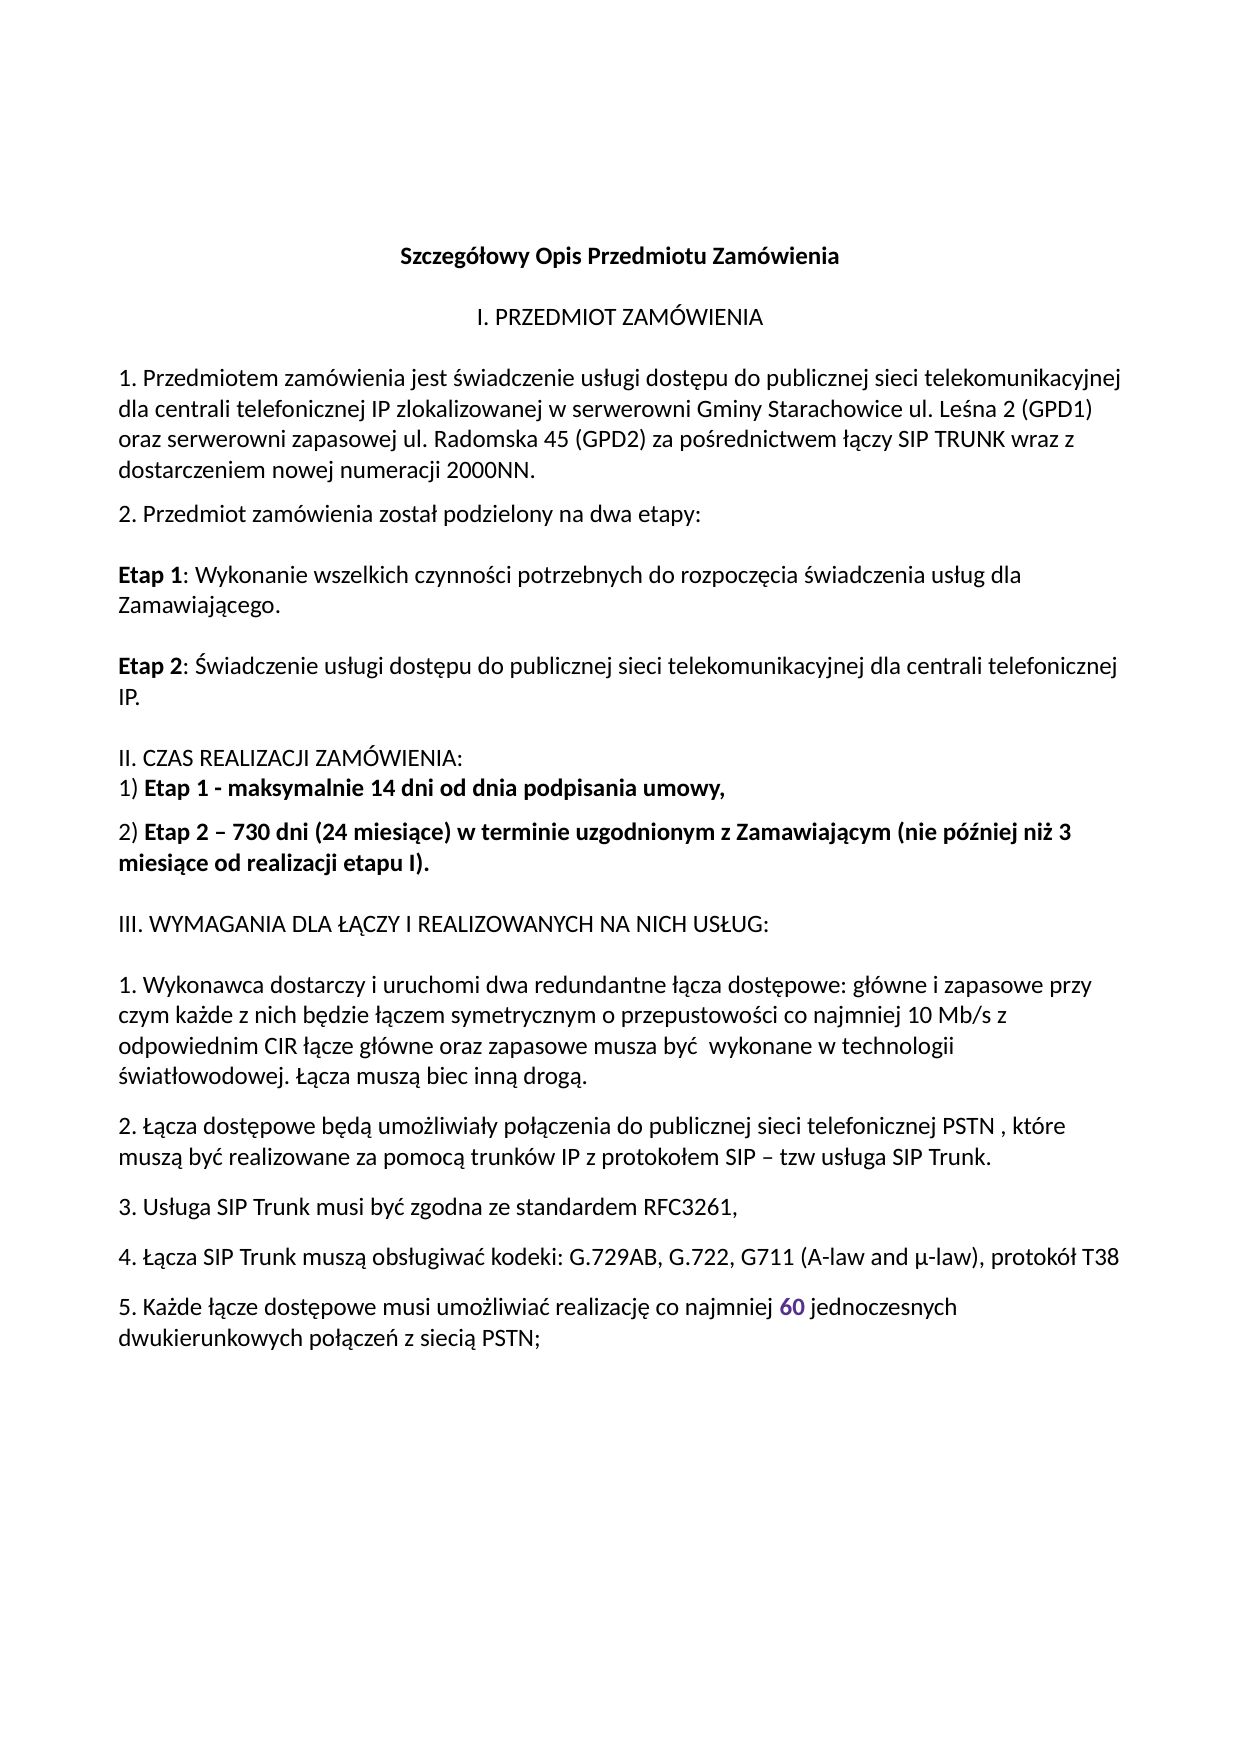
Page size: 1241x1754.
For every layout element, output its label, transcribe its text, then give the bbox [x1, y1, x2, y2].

text 2. Łącza dostępowe będą umożliwiały połączenia do publicznej sieci telefonicznej PSTN , które muszą być realizowane za pomocą trunków IP z protokołem SIP – tzw usługa SIP Trunk. [118, 1111, 1122, 1172]
text 2. Przedmiot zamówienia został podzielony na dwa etapy: [118, 498, 1122, 528]
text 5. Każde łącze dostępowe musi umożliwiać realizację co najmniej 60 jednoczesnych dwukierunkowych połączeń z siecią PSTN; [118, 1291, 1122, 1352]
text 3. Usługa SIP Trunk musi być zgodna ze standardem RFC3261, [118, 1191, 1122, 1222]
text 1) Etap 1 - maksymalnie 14 dni od dnia podpisania umowy, [118, 772, 1122, 803]
text 1. Wykonawca dostarczy i uruchomi dwa redundantne łącza dostępowe: główne i zapasowe przy czym każde z nich będzie łączem symetrycznym o przepustowości co najmniej 10 Mb/s z odpowiednim CIR łącze główne oraz zapasowe musza być wykonane w technologii światłowodowej. Łącza muszą biec inną drogą. [118, 969, 1122, 1091]
text 4. Łącza SIP Trunk muszą obsługiwać kodeki: G.729AB, G.722, G711 (A-law and μ-law), protokół T38 [118, 1241, 1122, 1272]
text 2) Etap 2 – 730 dni (24 miesiące) w terminie uzgodnionym z Zamawiającym (nie później niż 3 miesiące od realizacji etapu I). [118, 816, 1122, 877]
text Etap 2: Świadczenie usługi dostępu do publicznej sieci telekomunikacyjnej dla centrali telefonicznej IP. [118, 650, 1122, 711]
text III. WYMAGANIA DLA ŁĄCZY I REALIZOWANYCH NA NICH USŁUG: [118, 908, 1122, 938]
text I. PRZEDMIOT ZAMÓWIENIA [118, 301, 1122, 332]
text 1. Przedmiotem zamówienia jest świadczenie usługi dostępu do publicznej sieci telekomunikacyjnej dla centrali telefonicznej IP zlokalizowanej w serwerowni Gminy Starachowice ul. Leśna 2 (GPD1) oraz serwerowni zapasowej ul. Radomska 45 (GPD2) za pośrednictwem łączy SIP TRUNK wraz z dostarczeniem nowej numeracji 2000NN. [118, 362, 1122, 484]
text Szczegółowy Opis Przedmiotu Zamówienia [118, 240, 1122, 271]
text II. CZAS REALIZACJI ZAMÓWIENIA: [118, 742, 1122, 772]
text Etap 1: Wykonanie wszelkich czynności potrzebnych do rozpoczęcia świadczenia usług dla Zamawiającego. [118, 559, 1122, 620]
